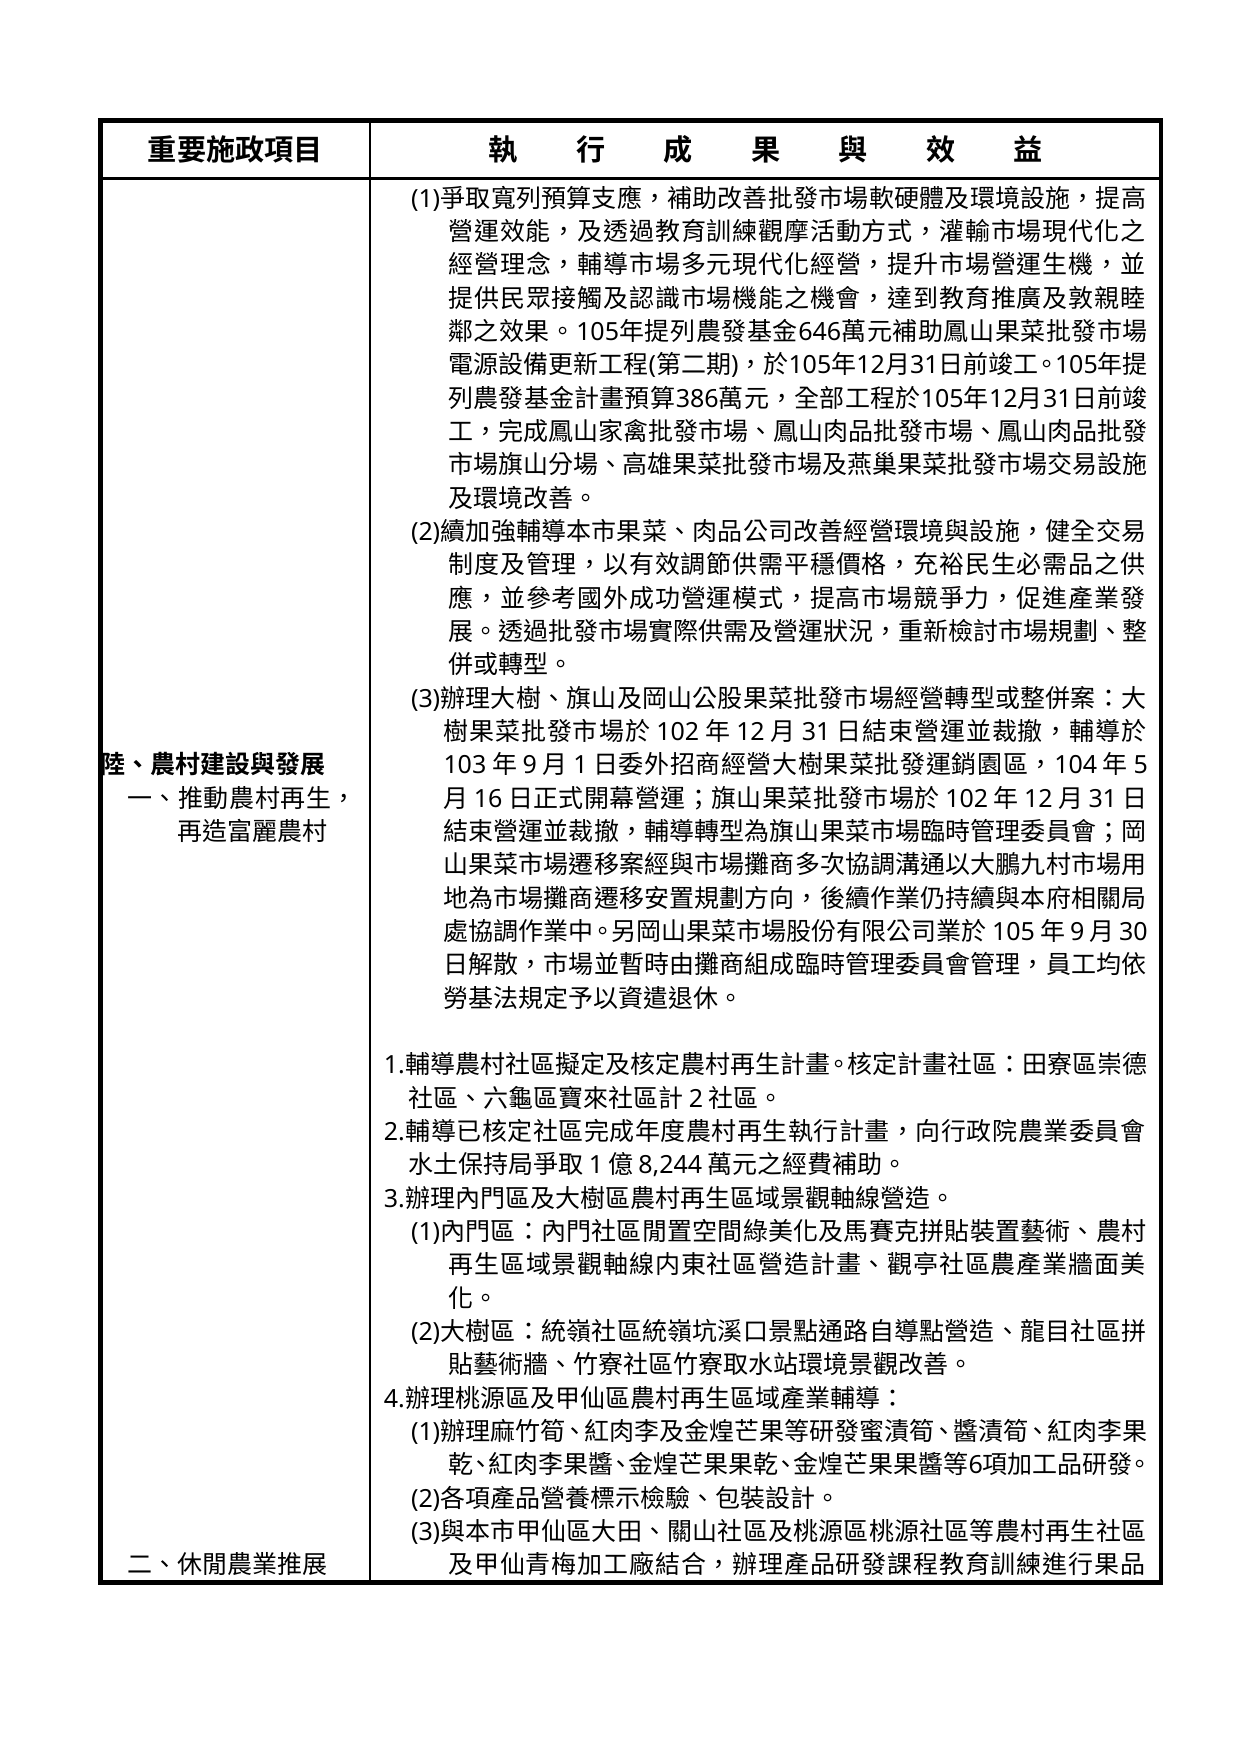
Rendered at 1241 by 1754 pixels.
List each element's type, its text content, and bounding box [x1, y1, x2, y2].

table_header 執 行 成 果 與 效 益 [371, 123, 1159, 177]
table_cell 1.輔導轄內農民團體（農會、合作社場）辦理蔬菜、水果共同運銷，供應國內果菜批發市場，提升市場佔有率，推動水果共選共計增加運銷效率，使其達運銷經濟規模降低運銷成本。本市各農民團體105年1-12月水果共同運銷供應量22,905.8公噸，蔬菜共同運銷供應量10,566.7公噸。 2.協助農民團體辦理蔬果共同運銷，除辦理產銷講習及觀摩外，另補助農民團體購置選別、分級設備、輸送設備、包裝設備、預冷設備及加工設備等，以及補助興建GLOBAL GAP集貨包裝廠等，以提高本市農產品共同運銷品質，提高市場拍賣價格，增加農民收益。農業局積極爭取中央補助轄內農民團體運銷之集貨場防蟲圍網、組合式冷藏庫(香蕉催熟設施)、封箱機、加工設備、預冷設備、包裝設備選果機等相關設備，以改善運銷機能強化運銷效率，共向農糧署爭取補助8,284千元。 3.輔導燕巢農會-燕之巢台灣蜜棗、燕之巢芭樂；六龜農會－南果美眉黑鑽石蓮霧；大樹農會-玉荷包禮盒；美濃農會-美濃白玉老蘿蔔；內門農會-羅漢門龍眼蜂蜜等5間農會優質農產品，獲選2017年台灣農漁會百大精品殊榮。 1.甲仙地區農會與六龜區農會辦理「竿採青梅廠農合作」計畫，105年青梅產期間六龜區農會以保證價格每公斤25至27元收購青梅共 39.5公噸，甲仙地區農會配和廠方分級模式以每公斤23元收購86公噸供貨給加工廠，農會辦理廠農合作能有效維持青梅價格，穩定青梅產銷，降低販運商剝削，維護農民收益。 2.為了穩定破布子產銷、提升本市破布子競爭力，透過內門區農會輔導農民改變舊有供貨形式，由產地農民將破布子進行清洗、剝除後之粒裝方式交貨，獎勵參與農民每台斤2元。預計獎勵收購粒裝破布子約200,000台斤(約120,000公斤)，執行期間為公告日起至104年7月20日止，本計畫共獎勵15,488台斤(約9,293公斤)。 3.為獎勵火鶴花外銷，訂定「拓展高雄市火鶴花國外市場輸銷要點」，於105年4月起至11月期間，高雄市自營耕作生產火鶴切花外銷至日本以外之海外市場者，補助火鶴花每支新台幣2元 (1元補助農民包裝集運費，1元協助貿易商國外促銷費用) 。105年度補助支數共189,264支。 輔導內門區農會辦理綜合禮盒與龍眼乾包裝禮盒，外包裝整體規劃設計，改善產品包裝設計，提高加工品價值，作為地方特色伴手禮，建立農會品牌形象，以開拓行銷通路。105年協助本轄內門區、阿蓮區、甲仙地區農會、一鳴生技農園，取得清真食品認證，共計22項產品，並於105年12月7日假高雄市政府鳳山行政中心盛大舉辦「清真食品認證說明會」及「高雄地區清真農漁產品業者教育訓練」，說明清真食品認證的相關資訊，加強業者對產製清真食品相關規定之認知，達到推廣清真食品認證，提升清真食品品質，以提升高雄農產品的競爭力。 辦理「105年高雄市國產龍眼蜂蜜評鑑」，經召開籌備會議、受理報名、採樣封簽、送檢初評、複評等作業，依蜂蜜國家標準(CNS)及評鑑小組嚴格檢驗，計有岡山、阿蓮、田寮、橋頭、大樹、內門、杉林7區養蜂產銷班班員共37人獲獎，特等獎9名，頭等獎28名，成績斐然！105年度獲獎評鑑蜜共20,124瓶(特等獎4,680瓶，頭等獎15,444瓶)，經由通過HACCP及ISO22000國際雙認證之阿蓮區農會食品工廠，進行監督分裝後上市，以高雄市評鑑蜜品牌搭配大崗山龍眼蜂蜜文化節活動行銷。 1.協助那瑪夏區公所辦理「2016那瑪夏水蜜桃千人路跑活動計畫」，於5月21日假那瑪夏國中舉行並提供最甜、最爽口的在地優質水蜜桃供大家品嘗，以建立「南台灣水蜜桃之王」的品牌意象。 2.輔導田寮區農會辦理「2016高雄市大崗山龍眼蜂蜜文化節」活動，由高雄市政府陳菊市長偕同田寮區農會鄭瑞德總幹事揭開序幕，邀請高雄市及全台民眾於105年13、14、20、21日一同感受高雄黃金山蜜的蜂富熱情！今年首度結合高雄農業精靈高通通，製作卡哇伊的高通通蜜蜂獎座，由陳菊市長在開幕式中頒獎給獲獎蜂農。受頒「高通通蜂蜜評鑑得獎獎座」的蜂農們，都迫不及待地將高通通獎盃放在展售攤位上最好的位置上展示，讓高通通襯托出評鑑蜜的濃、純、香。 3.聯合本府原住民事務委員會辦理「高雄原味輕旅行-真愛玉見你‧千人喜愛玉」，於10月15日假台北市花博公園圓山廣場-花海廣場舉辦，現場除了擴大舉辦「千人洗愛玉活動」，並有農特產品展售，吸引人潮駐足品嚐採買原民區的各式農特產品及手工藝品。 4.都會區農特產品行銷工作 設置高雄物產館蓮潭旗艦店、高雄物產館高雄郵局店及高雄物產館台中店，並以高雄物產館蓮潭旗艦店為營運中心、高雄物產館高雄郵局店為配送中心，高雄物產館台中店為外縣市指標通路據點，未來評估台北市、新北市拓展銷售據點之可能性。讓本市農漁產品朝向精緻化、專業化、品牌化行銷模式經營，並運用蓮池潭觀光景點之優勢，打造大高雄優良農產之行銷據點。105年全年度於高雄物產館辦理一系列媒體宣傳行銷活動，加強消費者對物產館印象與對農產品的認同，105年度高雄物產館蓮潭旗艦店、高雄物產館高雄郵局店及高雄物產館台中店累計總體營業額已逾1億元。 105年度高雄物產館各館營業額如下： 5.高雄物產館網路商城及蓮池潭高雄物產館虛實整合服務平台 (1)蓮潭館、郵局、高鐵高雄物產館虛實整合服務平台建置，包含農產品展售服務、智慧型餐飲管理服務、廚藝及DIY教室管理服務、員工資料管理、會員資料管理及會員卡製作。 (2)網路高雄物產館臉書粉絲團維護及管理。 6.推廣高雄在地食材，結合學校及消費者辦理食育計畫 (1)農業局推動在地食材計畫已邁入第5年，105年辦理5場小小廚師料理營，特別邀請本市綠色友善餐廳主廚來教導學童簡單料理（從開胃菜、沙拉、甜點、主食到湯品），讓學童親自從洗切、採買、烹煮到擺盤等一系列學習，更能認識高雄在地食材特性，進而改變飲食習慣。 (2)農業局自100年開始招募本市餐廳業者加入綠色友善餐廳行列，105年度共有46間餐廳通過綠色友善餐廳評鑑。為能行銷綠色友善餐廳品牌，讓更多業者及民眾認識綠色友善餐廳，105年為擴大宣傳效益於高雄巨蛋國際旅展期間，共發行總價30萬元之綠色友善餐廳商品優惠抵用券，面額為新台幣100元/張，1,000元/本，共計300本。在今年度完成高雄綠色友善餐廳電子地圖，網站內容主要為介紹本市綠色友善餐廳，包含所在位置、店家資訊等。 7.推動健康有機農業 有機農糧產品及加工品檢查及檢驗： 為保障有機農糧（加工）產品消費者權益，維護有機農糧（加工） 產品之可信賴度，經年辦理轄內有機農糧（加工）產品市售或田間檢查，105年共抽檢531件有機農糧（加工）產品，涵括農藥殘留檢驗、食品添加物檢驗及產品標示檢查。 8.農產品進軍國際，拓展外銷通路 （1）農產品海外行銷： 105年度果品外銷統計：105年外銷數量統計合計為3,792公噸，以番石榴(1,382公噸)為最大宗，其餘為香蕉 (626公噸)、荔枝(75公噸)、鳳梨(1083公噸)、棗果(85公噸)、蓮霧(351公噸)、木瓜(117公噸)、紅龍果(46公噸)及其它(24公噸)，主要外銷至日本、大陸、香港、新加坡、加拿大、中東等地區。 105年度花卉外銷統計：1-12月外銷花卉量共計2,500,000枝火鶴花，主要外銷國為日本、大陸及香港。 於2月赴中東杜拜、阿曼及巴林舉行高雄農產品拓銷，二度遠征中東市場，邀集中東當地買主與媒體朋友，一起到活動會場品嚐來自台灣高雄的頂級水果。於巴林首都麥納瑪之高檔阿拉伯超市Al Jazira及家樂福、阿曼首都馬斯開特的家樂福及杜拜批發市場舉行試吃行銷，不僅讓每位來採買的消費者及買家吃到來自高雄的蜜棗、芭樂以及紅龍果，高雄水果的美味多汁讓品嚐的中東民眾讚不絕口，個個豎起大拇指說讚。高雄番石榴採船運將以貨櫃方式進入杜拜果菜批發市場，巴林市場則以空運方式穩定供貨。本次拓銷活動將高雄首選農產品打入頂級物流市場，深受當地喜愛，成功建立起雙邊貿易平台。 7月29日至8月7日赴加拿大辦理農產品拓銷活動，持續於去年合作超市Fresh Street Market、IGA 辦理農產品試吃，另本年度開拓之合作超市-Foody World鋪貨及辦理農產品試吃品嚐。又本市「高雄首選」精品首次於多倫多超市鋪貨(Foody Mart及Perfect Supermarket)，拓銷品項有番石榴、金煌芒果及紅龍果，其中金煌芒果和紅龍果以空運至加拿大。 105年適逢高雄市與韓國釜山市締結姊妹市50週年，由陳 菊市長率領市府各單位，包括秘書處、教育局、觀光局、海洋局、經發局及農業局等人員，籌組高雄市政府代表團，於本(2016)年10月30日至11月2日赴釜山舉辦「高雄與釜山半世紀姊妹市紀念活動」，與釜山各界交流城市發展的經驗與願景。此外，並於11月1日舉辦「高雄釜山50+─農漁觀光物產暨會展推廣會」，聯合高雄市政府海洋局、觀光局、經發局及農業局等單位，與釜山產業界人士交流，行銷推廣高雄的人文、物產、觀光及會展等產業。 （2）國際食品展業務 2016年東京國際食品展：於3月8-11日前往日本東京幕張參加東京國際食品展，共承租8個攤位，率領保證責任高雄市家緣農產品生產合作社(桑葚製品)、一鳴生技農園(神秘果製品)、福記冷凍食品(股)公司(鐵蛋、滷味)、高雄市那瑪夏區茶產銷班第一班青山茶業（八功夫紅茶、熟香金萱茶）、高雄市農會（舊北蕉香蕉、台農17號金鑽鳳梨）、允偉興業股份有限公司（冷凍鯛魚片、冷凍鱸魚片）等6家廠商，現場訂單約新台幣3,000萬元，後續訂單約8,000萬元。 2016年新加坡國際食品展: 於4月12日至4月15日參加展覽，農業局邀請型農、農民團體及友善企業－一鳴生技農園(神秘果系列商品)、福記冷凍食品股份有限公司(蛋加工品)、保證責任高雄市大樹區蜂產品運銷合作社(蜂蜜產品)共同組團”高雄物產館”，4日現場洽談金額約 1,600萬元，後續效益達4,000萬元。 2016年上海國際食品展：2016年上海國際食品展：自2011年起共4年參加「上海秋季國際食品展」逐年累積中國大陸各地貿易商、經銷商等對本市「高雄首選」精品品牌形象的認同。惟囿於前開食品展辦理時間為每年11月上旬，觀展之專業買主僅限於農曆年節或當年度的採購，鑑於中國大陸華北地區因氣候及風土條件條件異於高雄市，高雄市生產之熱帶水果及其加工品需求量大，前景具優勢，爰此，為有效擴大參展效益，2015年首次報名參加「第16屆中國國際食品飲料展（SIAL China 2015）」，期以開拓中國大陸潛在市場。 高雄市政府農業局率領轄內7家農民團體企業代表，前往上海新國際博覽中心，參加105年5月5日至5月7日為期3天的亞洲最大創新食品展－第17屆中國國際食品飲料展，共承租8個攤位。本屆參展成果豐碩，廣獲國際買家及大陸上海地區的熱烈洽詢，預估現場接單超過4000萬元，後續商機效益上看6、7000萬元，預估較去年成長1倍，再一次成功的將高雄首選的優質農特產品行銷國際。 2016台北國際食品展覽會：為開拓農特產品行銷通路，向 外貿協會承租20個攤位，於6月22-26日假南港展覽館舉辦，農業局率本市農民團體及在地友善企業等計18家參展，共同行銷推廣本市農特產，參展產品除本市代表性水果有鳳梨、珍珠芭樂、木瓜、火龍果等，還有其他相關農特產加工品，如美濃147米、甲仙梅製品、永安花生、大崗山龍眼蜂蜜、大寮紅豆系列產品、內門龍鳳酥、田寮鹹豬肉、鳳梨酥各類果汁、各類果醋及各類果乾等，產品內容相當豐富。參展產品頗受廠商與買家歡迎，創造接單效益約1,805萬元 2016年高雄國際食品展：於10月27-30日假高雄展覽館舉行，農業局承租20攤位，邀集本市187家農民團體及友善企業，共同行銷本市農特產及加工品，參展產品除本市代表性水果鳳梨、火龍果等農產品外，另有相關農特產加工品，如美濃147米、甲仙梅製品、大崗山龍眼蜂蜜、大寮紅豆系列產品、內門龍鳳酥、田寮鹹豬肉、大樹金鑽鳳梨冰棒、阿蓮蜜棗乾、各類果乾、各類芽菜、玉荷包香腸、那瑪夏區青山茶葉及咖啡飲品等，以及今年新參展之加州果菜運銷合作社之有機及履歷蔬果，參展項目豐富多元，吸引眾多國內外買家，創造接單效益約1,507萬元。 1.調整耕作制度活化農地計畫 為配合農糧署活化休耕農地利用，除加強輔導農民契作具進口替代之穀類及雜糧等作物，並規劃適合本市具競爭力的短期農作物地區性特產計48項。本市105年休耕地活化種植地區性特產及轉契作面積達2,820公頃。 2.活化農地景觀作物專區計畫 配合農曆春節於美濃區、杉林區、六龜區規劃冬裡作花海55公頃，另規劃橋頭區2期作景觀作物專區14公頃，有效帶動觀光人潮、增加地方休閒產業及農產品行銷收益。 3.有機農糧產品田間抽檢業務 105年度共完成田間抽檢34件，有效落實有機農業生產源頭管理。 4.農作物污染監測管制及損害查處業務 105年度共辦理農作物抽檢計31件，維護農產品生產安全與消費者食安權益。 5.辦理鳳梨加工契作獎勵計畫 協助農民開拓新型態契作行銷方式，積極與本市在地知名食品商洽談契作事宜，105年底契作達263公噸，有效穩定農民收益。 6.推動優良農地整合加值利用計畫 為維護優良農地資源，發展優勢產業，輔導美濃區農會成立雜糧及蔬菜農產業專區1,400公頃、輔導燕巢農會成立棗及番石榴農產業專區103公頃，藉由建立農業經營專區成為核心產業的安全生產基地，擴大經營規模及調整人力結構，跨領域整合創造產業與品牌行銷的加值效益。 7.輔導美濃區農會辦理2016美濃好豆季產銷調節計畫 辦理好豆產業文化產銷調節計畫，讓民眾及企業採毛豆體驗活動，透過股東會認股方式，吸引近萬名遊客參加，不僅將好豆打造為美濃裡作特產，也活絡旗美地區的觀光產業。 8.配合杉林區瓜瓜節辦理收瓜杉林饗樂趣農事體驗計畫 輔導杉林區農會辦理一日農夫農事體驗計畫，共辦理3場次，以瓜瓜節為活動主軸，結合永齡有機農場、真福山等知名地景，帶動在地農村休閒觀光產業，提升農業整體產值。 9.舉辦105年「金鑽鳳梨、玉荷包荔枝品質及果園評鑑」競賽 為建立農民友善栽培管理的觀念，由各區農會推薦參賽，金鑽鳳梨40組及玉荷包荔枝40組共計80組報名參加，藉競賽方式將高雄市優質金鑽鳳梨、玉荷包荔枝推廣給消費者，以創造市場品牌口碑，穩定農民收益，並讓消費者能更加「健康、安全、安心」，達到消費者、生產者及環境永續三贏的目標。 10.輔導大寮區農會參加105年全國名米產地冠軍賽 105年全國名米產地冠軍賽結合品種與產地的概念，在經過激烈的鄉鎮級初賽、全國決賽，最後大寮區農會由全國14縣市、56個鄉鎮、63個隊伍中脫穎而出，以香米組「高雄147號」及非香米組「高雄145號」榮獲冠軍，再度為高雄生產的優質米掛上金招牌。 11.輔導辦理美濃橙蜜香番茄行銷推廣計畫 (1)透過評鑑競賽建立橙蜜香番茄品質分類及標準，鼓勵農友用心種植，增進消費者信心，擴大橙蜜香番茄知名度，塑造在地番茄品牌。 (2)橙蜜香多元行銷計畫結合美濃農村冬季裡作農產多樣性，搭配景觀作物花海，以帶動地方農產業觀光人潮。 12.輔導成立中崎有機農業專區及永齡杉林有機農業園區 為加速本市有機農業發展，輔導成立有機農業專區，於橋頭設置「中崎有機農業專區」面積31.65公頃、美濃及杉林設置「有機示範專區」面積25.84公頃，並輔導成立「永齡杉林有機農業園區」面積54.63公頃，合計112.12公頃，藉由有機作物栽培，生產高品質、安全之蔬果，建立安全農業城市。 13.農業天然災害查報及救助業務 (1)105年1月霪雨農業天然災害現金救助，全市共計核定救助1,313戶，救助面積749公頃，救助金額17,965,801元。 (2)105年1月寒流農業天然災害現金救助，全市共計核定救助2,278戶，救助面積1,375公頃，救助金額66,436,308元。 (3)105年1月及3月雨害(遲發性)農業天然災害現金救助，全市共計核定救助5,629戶，救助面積2,367公頃，救助金額207,800,916元。 (4)105年3月至4月雨害(遲發性)農業天然災害現金救助，全市共計核定救助50戶，救助面積12公頃，救助金額878,482元。 (5)105年尼伯特颱風農業天然災害現金救助，全市共計核定救助3,812戶，救助面積2,264公頃，救助金額124,029,601元。 (6)105年梅姬颱風及9月風災雨害農業天然災害現金救助，全市共計核定救助11,343戶，救助面積6,116公頃，救助金額348,524,765元。 14.農情調查計畫 (1)105年農情業務，全年1、5、9月共三期作共調查4,360項次農作物之種植面積；並於1、4、7、9、12月調查各項農作物產量。 (2)105年每月辦理農作物生產預測，完成香蕉等359項次農作物產量預測。 (3)105年獲得農委會評鑑「104年直轄市及各縣市農情報告工作成績第三名」。 1.105年度辦理農業用地作農業設施容許使用之審查及核定計229件。 2.105年度辦理農地變更使用之審查及核定，共計辦理77件。 3.105年度申請農地興建農舍資格審查，共計辦理20件。 4.105年度辦理農業用地免徵遺產稅或贈與稅需5年列管維持農用查核共計100件。 5.105年度辦理農地非農業使用查處：340件。 6.105年度辦理農業用地作農業使用證明之審查及核定，共計辦理2,559筆。 7.106年獲得農委會評鑑「105年度農地利用及管理業務評鑑」甲組特優。 1.農作物病蟲害防疫與監測工作: (1)辦理全市水稻病蟲害及水稻稻種消毒防治工作。包括稻熱病、白葉枯病、飛蝨類、福壽螺…等病蟲害防治，105年度合計執行1,200公頃。 (2)辦理全市重要果樹及蔬菜類作物有害生物整合性防疫與監測工作。包括印度棗、蓮霧、荔枝、芒果、番石榴、香蕉、葉菜類、瓜果類等病蟲害防治工作，105年度執行計1,433公頃，並辦理果實蠅共同防治工作，於重點果樹栽培區實施，全年共發放8,300瓶誘殺劑提供防治藥劑供農民使用，並於公共地懸掛藥劑辦理區域性防治，辦理面積計5,645公頃。 (3)平腹小蜂防治荔枝椿象：荔枝椿象為外來新興害蟲，由於荔枝椿象危害荔枝及龍眼產量及品質甚鉅，嚴重時可能造成絕收。因此105年度委託國立屏東科技大學飼養荔枝椿象之天敵－平腹小蜂，並釋放32,000隻平腹小蜂在本市橋頭區及阿蓮區，同時進行荔枝椿象的分布與族群密度監測及調查，評估平腹小蜂的防治成效。 2.推動105年高雄市菜豆(四季豆)技術服務團暨植物醫生培訓計畫:本案由國立嘉義大學承攬，由嘉義大學植物醫學系郭章信副教授主持，結合行政院農業委員會農業試驗所、國立屏東科技大學等農業專家，團隊成員包含植物病蟲害、土壤肥料及評估產銷效益等專家共同組成。技術服務團給予農民專業技術指導，以加強田間栽培管理技術，減少農藥使用量，除降低生產成本外，同時提供消費者安全健康之農產品。 3.辦理野鼠防除工作，105年使用13,070公斤老鼠藥，防除面積27,121公頃。 1.吉園圃安全蔬果標章輔導與推動:輔導本市179個產銷班，面積2,053公頃，申請取得吉園圃安全蔬果標章。 2.產銷履歷驗證標章輔導與推動:執行面積1,327公頃，農戶數782戶。主要農作物為玉荷包、紅豆、木瓜、鳳梨…等。 1.辦理農藥管理與品質管制工作:因應農藥管理法第26條規定修正，完成農藥販賣業執照展延，目前本市農藥販賣業者共184家，舉辦農藥販賣業者複訓講習2場次，抽驗市售農藥76件，並查驗其成分及品質，針對偽劣農藥進行取締查核工作，以維護消費者權益及健康。 2.安全蔬果田間農藥抽檢及管制工作:全年辦理一般蔬菜、水果農藥殘留抽測及管制工作抽樣1,655件，並協助辦理農民安全用藥教育達57場次3,977人，不合格者辦理追蹤教育及產品管制。 本府農業局與海洋局共同合作，以「從產地到餐桌的安全美味」為主題，參加「104年獎勵地方政府強化食品安全管理方案試辦計畫」-拔尖典範-源頭及產製流通業務組，自104年8月至105年4月期間歷經書面及實地評比，經評定為特優獎，並且獲得650萬元獎勵金。 1.生物多樣性永續利用及推廣工作: （1）「茂林區紫蝶谷生物多樣性保育計畫」：僱用當地居民進行紫斑蝶棲地環境清潔整理及巡護，辦理「2016-2017雙年賞蝶活動」計80,000人次參加，宣導23場次/10,000人次參與，生態導覽解說員培訓課程30人，棲息地紫蝶數量約150,000隻。 （2）「黑面琵鷺與鳳山丘陵過境猛禽調查及斑馬鳩等外來鳥調查暨移除計畫」： ①黑面琵鷺調查：茄萣濕地及永安濕地黑面琵鷺數量調查結果，以1-3月數量最多，約538隻。 ②鳳山丘陵猛禽調查：記錄10種猛禽，總數量為8,562隻次，以灰面鵟鷹最多，赤腹鷹次之。 ③斑馬鳩移除：計移除斑馬鳩15隻，衛武營園區裡的族群量有下降的跡象。 草鴞校園宣導活動：完成14場校園推廣，參與師生人數合計1,295人。 （3）「外來種兩棲類移除及調查計畫」：大樹區舊鐵橋人工濕地等地兩棲類調查，計記錄5科8種，以亞洲錦蛙最多，並無發現斑腿樹蛙。移除亞洲錦蛙39隻。辦理研習活動3場共計78人次參加。 （4）「高雄都會區外來綠鬣蜥(Iguana iguana)族群現況調查與經營管理策略計畫」：進行鳥松區、仁武、大寮、鳳山等地移除，計181隻，與本府自行捕獲綠鬣蜥63隻，共計244隻。 （5）生物多樣性保育教育宣導及研習：計宣導3場，研習4場，計5,240人次。 2.小花蔓澤蘭防治計畫： （1）「外來種入侵植物防治-大社觀音山小花蔓澤蘭防治計畫」：移除觀音山小花蔓澤蘭面積4公頃，辦理教育研習1場，參與人數約60人。 （2）「外來種入侵植物防治-林園區小花蔓澤蘭移除計畫」：移除林園區清水巖、駱駝山小花蔓澤蘭面積8公頃，700公斤；舉辦汕尾、坪頂、荖濃、金潭等國小宣導活動，師生共50班，計1,500人；另辦理講座1場:林園圖書館生態營，演講小花蔓澤蘭認識與防治。 （3）「外來種入侵植物防治-小崗山小花蔓澤蘭移除計畫」：移除小崗山小花蔓澤蘭面積4公頃。 （4）「外來種入侵植物防治-旗山區中寮社區小花蔓澤蘭防治計畫」：辦理行前講習1場，移除旗山區小花蔓澤蘭面積4公頃。 （5）「外來種入侵植物防治-大樹區統嶺社區小花蔓澤蘭防治計畫」：移除大樹區小花蔓澤蘭面積3.3公頃、辦理室內演講1 場及小花蔓澤蘭移除工作勤前講習1 場。 （6）「外來種入侵植物防治-烏山頂泥火山小花蔓澤蘭移除計畫」：移除烏山頂泥火山內小花蔓澤蘭面積4.89公頃、辦理移除工作勤前講習1場及防治宣導講座1場，共計45人參加。 （7）「外來種入侵植物防治-大樹區龍目社區小花蔓澤蘭防治計畫」：移除龍目社區生態步道小花蔓澤蘭面積3公頃及辦理移除工作勤前講習1場。 2.高雄市國家重要濕地保育計畫 (1) 執行「楠梓仙溪野生動物保護區及其周邊濕地重要資源昆蟲普查及其棲地保育規畫」。 (2)為保護楠梓仙溪野生動物保護區河川生態資源，為杜絕楠梓仙溪非法電毒魚，委託那瑪夏區公所遴選優秀的巡溪人員負責該村段溪流的保育工加強巡邏及取締楠梓仙溪的非法垂釣行為，105年僱工巡護150人次。 (3)辦理「高雄市那瑪夏區楠梓仙溪野生動物保護區保育計畫」草案公聽會並提報行政院農業委員會林務局。 (4)召開「楠梓仙溪(國家級)重要濕地保育利用計畫」草案機關協調會。 3.自然保留區之經營、維護、管理： (1)辦理烏山頂泥火山保留區地景自然保留區保育工作管理計畫，僱工2名執行下列事項，於保留區入口處受理未事先申請入園民眾之申請，105年度進入保留區人數約56,709人；現場發放解說摺頁，加強保育宣導；即時勸導入園民眾之違規行為；每週進行乙次保留區域之清潔工作。 (2)105年與燕巢區援剿人文協會合作執行「烏山頂泥火山地景自然保留區假日駐點解說服務及解說員訓練計畫」，辦理期間每週六、日及國定假日進行導覽解說，於現場免費為進入烏山頂泥火山參訪民眾教育解說及巡護工作。105年辦理解說員進階培訓計21小時。 (3)與國立高雄師範大學合作辦理「烏山頂泥火山地景自然保留區地形變遷調查計畫」。 (4)委託國立中山大學辦理「烏山頂泥火山地景自然保留區生物資源調查計畫」。 1.依「高雄市珍貴樹木保護自治條例」列管之樹木計605株(含原高雄市529株、高雄縣76株)，並執行老樹生長環境改善、修剪、病蟲害防治計50株。 2.褐根病防治處理：辦理本市鳳山國小、佛公國小、獅湖國小、後勁國中、鳳西國中、旗津國小、二苓國小、吉東國小、三民國中褐根病防治1,345.21平方公尺。 3.辦理1場褐根病技術研習及教育宣導，計50人參加。 4.老樹志工培訓活動2場次，參訓人數約96人次。老樹巡禮活動2場，計160人次。 5.完成解說立牌4面、解說標示牌4面，計8面。 1.聯合執行小組執行查核取締，移送法辦7件，共11人；保育類野生動物登記飼養查核9家217隻；保育類野生動物產製品本市登記有案象牙1,677支、虎製品81件、犀牛角180,034公克，產製品查核異動27家64支；處理野生動物緊急救傷20種39隻；有效處理臺灣獼猴危害農作物10件，驅趕脫序獼猴案件約180件。 2.捕捉騷擾民宅之行為脫序獼猴9隻，且不定期巡查取締柴山周邊社區餵食獼猴之行為。 3.野生動物繁殖能力查證共計10場。 4.委託本府觀光局壽山動物園野生動物收容中心進行野生動物保育類野生動物急救站營運計劃：共完成棄養無主及法院查緝沒入之野生動物收容照顧共約35種96隻；野生動物急救傷共約34種108隻；完成野生動物野放共約15種31隻。 5.與屏東科技大學合作辦理「高雄都會區滋擾性蛇類的時空分佈特性與處理計畫：處理各消防隊捕獲滋擾性蛇類371隻，包含眼鏡蛇182隻、雨傘節72隻、赤尾青竹絲49隻、黑眉錦蛇31隻、龜殼花27隻及鎖鍊蛇6隻。 6.與台灣黑熊保育協會合作辦理「熊愛台灣-高雄黑熊保育志工培訓與校園巡迴講座」： (1)黑熊保育志工及保育大使培訓課程：課程計24小時，約44人參與。 (2)校園巡迴講座：於26個單位辦理保育講座40場，參加人次5,627人。 推動之造林面積：全民造林計畫249.32公頃；獎勵輔導造林計畫面積62.39公頃；平地造林計畫面積24.09公頃。 1.本苗圃以培撫育造林苗木為主，推廣本市造林業務，1月至12月總計提供機關團體、個人苗木數量約64,992株。 2.105年辦理「2016高雄市植樹生態宣導活動」：3/12結合37個區公所辦理小樹苗贈送活動，總計發放22,200株；同日與台灣中油股份有限公司合作辦理「中油70減碳新森活」活動，於高雄市林園區港埔海岸濕地公園種植700株樹苗；3-6月在本市20所小學辦理校園植樹教育巡迴宣導，並發放小樹苗2,000株。 為落實「畜牧法」有關畜牧場（含飼養場）登記管理之規定事項，強化畜牧場登記管理制度，105年度辦理項目如下： 1.申請行政院農業委員會補助經費計250,000元整。 2.輔導牧場完成登記之畜牧場場數為1,135場。 3.辦理畜禽飼養登記，已完成登記之飼養場場數為131場。 4.不定期稽查畜牧場是否有違法飼養之情事、畜牧場變更、畜牧場停業、歇業、復業、獸醫人員聘置情形、斃死畜禽處理方式，以維護畜禽產銷均衡及合法業者權益，截至105年12月31日止共稽查達1,229場次，完成變更登記20場。 1.辦理畜牧農情調查，掌握本市畜禽分布、經營概況、生產結構等變化情形，藉供釐訂生產計畫，調節產銷，促進禽產業發展等有關農業政策及學術研究之參考；分別於1、4、7、10月上旬辦理畜禽飼養戶數及在養頭數調查，另於5月底及11月底辦理養豬頭數調查。 2.依據最新一次調查結果，本市計飼養豬隻29萬2千隻、乳牛6,153頭、肉牛1,162頭、羊17,915頭、鹿1,260頭、雞隻566萬隻、鴨隻26萬1千隻、鵝隻3萬5千隻。 1.為維護飼料安全，1月至12月抽驗反芻獸飼料檢驗肉骨粉含量12件、抽驗商用飼料檢驗黃麴毒素30件、抽驗原料玉米檢驗黃麴毒素4件、商用飼料檢驗一般藥物卡巴得等40件、磺胺劑28件、農藥5件、重金屬43件、受體素30件、抽驗魚粉等高蛋白質動物性飼料檢驗三聚氰胺6件、抽驗飼料用油6件。 2.105年1至12月辦理市售CAS、有機及產銷履歷畜禽產品標章檢查66場次，檢查件數660件。 3.105年10至12月辦理學校午餐畜產食材查核與抽驗工作，至本市37間學校進行營養午餐畜產食材抽樣，送驗件數74件。 4.辦理本市通過產銷履歷驗證之家畜經營業者行政檢查業務，計養豬場3場、鮮乳工廠1場及豬肉屠宰分切場1場完成檢查工作。 1.為維護國人肉品屠宰衛生，遏止違法屠宰行為，須賡續查核屠宰場良好屠宰衛生作業及執行違法屠宰行為查緝，105年度獲行政院農業委員會動植物防疫檢疫局補助經費計260,000元整。 2.本市違法屠宰行為查緝小組稽查本市列管地點156場次，並與行政院農業委員會防檢局聯合查獲家禽違法屠宰案件4件，裁處罰鍰16萬元。另受理民眾檢舉並不定期前往各可疑處所巡查是否有違法屠宰行為並進行查處。 3.輔導協助本市家畜禽屠宰場辦理屠宰場變更登記，改善屠宰場衛生設備升級，提升肉品品質。 4.進行家畜禽合法屠宰及肉品屠宰衛生合格標誌宣導。 5.農委會動植物防疫檢疫局105年度函示本府辦理違法屠宰查緝業務人員倍極辛勞，建請有功人員從優獎勵。 1.配合本市養雞協會及家禽品生產合作社會(社)員大會進行相關業務宣導，並請家禽畜牧場落實年度生產目標，依消費需求趨勢調節生產，俾穩定後續禽品之產銷。 2.持續輔導本市家禽品生產合作社協助轄下1場土雞場，3場蛋雞場及輔導本市養雞協會協助轄下1場土雞場申請履歷驗證續評，有效提升本市家禽產業品質及形象。 3.輔導本市養雞協會及家禽品生產合作社辦理講習會共2場次以讓農民多加了解產銷履歷、雞蛋溯源標示制度、雞蛋使用一次性包材的重要性。 4.輔導本市石安牧場於105年10月通過清真食品認證，為本市第一家鮮蛋產品取得認證的畜牧場，開拓多元化市場響應南向政策，提升在地農產品的競爭力。 1.補助本市毛豬產銷班計16班，辦理105年度養豬產業結構調整宣導及召開班會運作業務。 2.輔導農會辦理毛豬共同運銷業務績優，田寮區農會榮獲104年度毛豬共同運銷業務第1名、高雄市農會第3名 3.輔導農會辦理豬隻死亡及運輸死亡保險業務，榮獲104年度直轄市及縣市政府理賠業務甲組第1名；保險業務競賽田寮區農會、阿蓮區農會、路竹區農會及高雄市農會均有獲獎。 4.輔導協助本市3家產銷履歷養豬場續評及通過驗證，有效提升本市養豬產業品質及形象。 5.輔導本市養豬協會及田寮區農會辦理講習會共5場次，針對沼液沼渣再利用、沼氣發電、國產生鮮豬肉溯源、養豬產業面臨的挑戰與因應措施、環保問題的因應與結合綠能等主題宣導說明，期提升畜牧場經營管理效率。 6.輔導本市具產銷履歷及吹冷氣直營豬肉舖的仁允牧場農二代林岳昌先生榮獲第30屆全國模範農民殊榮，是本市唯一獲獎者。 1.105年度輔導酪農戶調製青貯料以降低生產成本，補助酪農產銷班調製青貯料所需香腸式青貯袋3條及大型青貯袋120個。 2.執行市售鮮乳產品的鮮乳標章查核，維護消費者權益，105年度1月至12月共查驗292場次。並配合農委會於105年4月及5月訪查轄內3家乳品工廠稽核鮮乳標章使用管理情形。 3.輔導本市酪農戶乳牛乳量穩定提升，並獲選105年度天噸乳牛的殊榮，獲獎乳牛37頭，酪農戶8戶。 4.輔導橋頭區農會辦理酪農講習會1場次，針對廢水施灌農作及沼液沼渣再利用等主題加以說明並進行相關業務宣導。 5.配合各相關活動辦理國產鮮乳宣導品嚐7場次，藉以宣導民眾認識國產鮮乳標章並於選購時認明才較有保障。 6.配合農委會執行本市肉牛場耳標發放、牛籍清查及異動調查等管理工作。 1.105年度補助本市乳羊產銷班共同調製青貯料所需塑膠青貯圓筒30個，在夏季共同青貯，以供冬季使用。 2.羊隻產銷班共同運銷持續辦理中，另輔導本市乳羊產銷班參加展售活動推廣在地優質乳品。 3.輔導本市田寮區農會辦理本市養羊產銷班專業教育研習3場次，以加強產銷班業務運作，推動羊隻生產追溯制度建立，增進畜牧場經營管理專業知能。 4.於3-5月間產茸季節協助本市養鹿協會發布新聞稿宣傳本市優良鹿場，獲平面媒體報導，成功提升本市養鹿產業知名度，促進鹿茸產品銷售；並協助其刊播宣傳短片，拓展鹿茸產品通路提升銷售量。 5.輔導本市養鹿協會辦理講習會1場次，讓鹿農了解鹿產品產地證明與生產管理及鹿茸加工產品多元應用相關資訊。另參加105年鹿產茸重量比賽，本市獲頒輔導單位鹿榮獎，獲獎水鹿16頭，養鹿戶9戶。 6.本市養鹿協會辦理105年度「台灣水鹿鹿茸比賽」，農業局特製發獎狀15紙，以肯定獲獎鹿農的努力及鼓勵養鹿戶提昇生產性能。 1.加強畜牧污染防治，並推動畜牧場源頭減廢，落實節能、節水及減碳，以建立畜牧場新形象及建立永續經營之生態環境。105年度獲農委會補助經費計6,574,000元整。 2.本市辦理「強化畜牧場污泥清理再利用」、「減少畜牧廢水排放量因應水污費徵收衝擊」、「加強畜牧場節能及沼氣利用」及「農村社區源頭減廢及資源利用」4項計畫補助9場畜牧場購置第二次固液分離機、13場畜牧場紅泥膠皮更新、5場抽污泥馬達、2場雨廢水分離系統、2場畜牧場沼氣利用設施、1場養豬場廢水循環再利用設施、4場畜牧場省電燈具更換、1場畜牧場風扇系統加裝變頻器、8場除臭噴霧設施、2場養豬場飲用水節水系統、11場畜牧場高壓清洗設備、2場養豬設置沼氣發電系統及10畜牧場購置除臭生物製劑。另本市與富立業環境工程顧問公司及中山大學環工系周明顯教授合作輔導本市畜牧場改善臭味及廢水處理設施與運作，共62場。 1.建立品牌推動安全及在地特色畜禽品： (1)媒合在地品牌產銷履歷喜哈蛋，於本市百貨公司超市上架銷售，提升品牌形象，並增加消費者選購在地安全蛋品的管道。 (2)輔導田寮區農會月之鄉系列豬肉產品及玉荷包香腸產品參加2016台北及高雄國際食品，藉由參與展場行銷提升品牌形象及曝光度。 (3)輔導高雄萬步雞以有機農場特色產品之一的方式宣傳行銷，於假日至本市有機市集搭配農場有機蔬果展售，藉以分享友善大地經營理念及推廣產品。 (4)持續媒合本市品牌畜禽品與綠色友善餐廳等業者合作，並至餐廳介紹在地品牌土雞、雞蛋及豬肉等安全食材加強推廣。 (5)協助本市品牌畜產食材與農村體驗活動社區風味餐料理結合入菜，至12月底共配合大樹、六龜、旗山區、田寮、內門等社區一日農夫活動辦理推廣品嘗7場次，搭配產品DM及特色食譜介紹宣傳，提升產品知名度拓展客源。 2.輔導高雄首選及各優質畜禽品推廣行銷： (1)因應食安訴求並藉畜產品具有搭配年節應景採購之消費特性，結合高雄物產館蓮潭旗艦店於春節前檔期辦理為期4週的高雄首選畜產品年節行銷推廣活動，規劃優質畜產任意購好康嚐鮮雙享送方案，藉以帶動買氣。 (2)辦理高雄首選產銷履歷禽肉蛋品廚藝競賽體驗推廣活動1場次，藉烹飪料理實作及民眾互動歡愉氛圍，透過現場介紹強化對高雄首選品牌產品(享樂雞、喜哈蛋等)印象，進而認同及支持本市在地安全禽品。 (3)辦理農樂趣味教室羊奶饅頭DIY活動1場次，藉由現場餵食小羊體驗及DIY操作互動，讓民眾認識優質在地鮮羊乳及其多元形象。 (4)辦理高雄好畜多-高雄市特色品牌畜產品產業推廣行銷活動2場次，融合產業主題、展示教育、體驗互動、宣導品嚐、產品展銷，於8月及12月中假阿蓮區及橋頭區舉辦，產業體驗互動區均獲民眾熱烈迴響。 (5)辦理高雄首選畜產品整合行銷活動1場次，假高雄物產館蓮潭旗艦店廣場舉辦，搭配聖誕節慶，結合畜產料理秀及廚藝教學與畜產品DIY，互動體驗現場歡樂反應佳，並宣傳春節預購及滿額送銷售方案，提升館內及年節畜產品買氣。 (6)於105年底以報紙廣告宣傳本市高雄首選畜禽產品，提升民眾對高雄在地優質安全畜禽產品的認識，並拓展本市畜禽產品之市場。 (7)設計製作本市特色畜禽品推廣食譜A4月曆文宣品，藉以宣導認識產銷履歷及本市品牌產品，提供生鮮畜禽品多樣化料理方式資訊，結合實用功能性提高行銷推廣成效。 (8)拍攝高雄好畜產宣傳影片，介紹本市產銷履歷養豬場飼養管理過程及本市在地品牌安全肉品，讓民眾認識了解藉以宣導推廣。 (9)設計製作冷藏(凍)畜禽產品用禮盒包裝保冷袋，藉畜產品具年節消費特性搭配推廣以提升在地品牌特色畜禽品形象及增加識別度。 (10)105年至12月底配合各相關活動辦理宣導推廣及輔導本市家禽品生產合作社、田寮區農會、養豬協會等辦理產銷履歷及品牌畜禽產品推廣展銷與DIY體驗活動共計35場次。 1.輔導轄下13處農產批發市場(果菜6處、肉品4處、家禽2處、花卉1處)依籌設計畫及產銷需求，辦理批發交易工作。 2.果菜市場業務輔導：輔導果菜批發市場果菜供銷並督促高雄、鳳山、岡山、大社、燕巢及路竹果菜市場持續加強辦理「果菜農藥殘留」檢驗工作（平均每月檢驗約2,580件），列入公司重要工作執行，並對不合格果菜之供應單位，予以追蹤，及擬訂定「高雄市果菜批發市場營運考核獎懲實施要點」，督促提升市場營運效率。 3.強化農產品行情報導服務功能：充實行情報導內容，強化農產品行情報導功能，於颱風期間及重要節慶日價格波動劇烈或不合理時期，即時發佈預警新聞資訊，並連結「國內農產品交易行情站」，以提供多元化及便捷的批發行情資訊查詢管道。 4.配合農糧署辦理「滾動式倉儲」措施：輔導梓官區農會配合農糧署辦理滾動式倉儲，105年度儲有高麗菜150公噸及結球白菜19公噸，將視市場供貨情形釋出，以穩定菜價。 5.辦理三民區果菜批發市場擴建案 (1)本案考量市場發展及都市防洪需要，訂於十全路北側基地整建。105年5月26日簽奉核定104年「高雄果菜市場北側用地救濟金發放標準」，完成所有建物清查作業後，即開始土地救濟金、房屋救濟金、租金補貼及人口遷移費之發放作業。 (2)105年9月執行北側用地第三、四階段地上物拆除作業，9月及10月間十次與徵收前地主召開安置方案說明會與協調會，選擇放棄鋪位安置改領取救濟金之地主，亦已著手發放救濟金，目前已累計發放7千多萬元。 (3) 15米臨時道路開闢工程先施作臨時停車場及洗菜池，再拆除圍牆施作鋼板樁，寶珠溝處施作基樁累計完成276支，並於105年11月1日簽准展延履約期限，刻正辦理議價及議定書製作。(新工處主政) (4) 新建市場工程規劃設計(含滯洪池)105年6月27日與水利局協調後，決議採方案C(獨立滯洪層)辦理。基本設計於105年8月11日核定,10月24日召開細設審查會，11月23日提送預算書等招標文件，並已彙整上網公告文件。(水利局主政) 6.辦理三民區高雄肉品批發市場整併案 (1) 104年4月13日召開三民區果菜及肉品批發市場遷建規畫報告案會議及104年7月17日三民區果菜及肉品批發市場遷建規劃進度報告案簡報會議。 (2) 105年4月提出先期計畫書及105年6月提出整體計畫書，同年8 月19日並經本府審查通過同意備查。 7.辦理高雄市都會區農特產品展售行銷推廣活動 「105年度高雄市都會區農特產品展售行銷推廣活動」自105年2月起假本市鼓山區神農路舉辦共6場次，於周六、日邀集全國各地及本市各區農民團體組織，展售行銷優質農特產品，平均每周入場約5,000人次，總入場人數達30,000人次以上；本年度活動除帶動國產優質農特產品消費，開創特色之蔬果與農產品展示行銷場所，提供全國農民產地直送、自產自銷與行銷推廣的優良展售平台。 8.辦理批發市場環境改善計畫 (1)爭取寬列預算支應，補助改善批發市場軟硬體及環境設施，提高營運效能，及透過教育訓練觀摩活動方式，灌輸市場現代化之經營理念，輔導市場多元現代化經營，提升市場營運生機，並提供民眾接觸及認識市場機能之機會，達到教育推廣及敦親睦鄰之效果。105年提列農發基金646萬元補助鳳山果菜批發市場電源設備更新工程(第二期)，於105年12月31日前竣工。105年提列農發基金計畫預算386萬元，全部工程於105年12月31日前竣工，完成鳳山家禽批發市場、鳳山肉品批發市場、鳳山肉品批發市場旗山分場、高雄果菜批發市場及燕巢果菜批發市場交易設施及環境改善。 (2)續加強輔導本市果菜、肉品公司改善經營環境與設施，健全交易制度及管理，以有效調節供需平穩價格，充裕民生必需品之供應，並參考國外成功營運模式，提高市場競爭力，促進產業發展。透過批發市場實際供需及營運狀況，重新檢討市場規劃、整併或轉型。 (3)辦理大樹、旗山及岡山公股果菜批發市場經營轉型或整併案：大樹果菜批發市場於102年12月31日結束營運並裁撤，輔導於103年9月1日委外招商經營大樹果菜批發運銷園區，104年5月16日正式開幕營運；旗山果菜批發市場於102年12月31日結束營運並裁撤，輔導轉型為旗山果菜市場臨時管理委員會；岡山果菜市場遷移案經與市場攤商多次協調溝通以大鵬九村市場用地為市場攤商遷移安置規劃方向，後續作業仍持續與本府相關局處協調作業中。另岡山果菜市場股份有限公司業於105年9月30日解散，市場並暫時由攤商組成臨時管理委員會管理，員工均依勞基法規定予以資遣退休。 1.輔導農村社區擬定及核定農村再生計畫。核定計畫社區：田寮區崇德社區、六龜區寶來社區計2社區。 2.輔導已核定社區完成年度農村再生執行計畫，向行政院農業委員會水土保持局爭取1億8,244萬元之經費補助。 3.辦理內門區及大樹區農村再生區域景觀軸線營造。 (1)內門區：內門社區閒置空間綠美化及馬賽克拼貼裝置藝術、農村再生區域景觀軸線内東社區營造計畫、觀亭社區農產業牆面美化。 (2)大樹區：統嶺社區統嶺坑溪口景點通路自導點營造、龍目社區拼貼藝術牆、竹寮社區竹寮取水站環境景觀改善。 4.辦理桃源區及甲仙區農村再生區域產業輔導： (1)辦理麻竹筍、紅肉李及金煌芒果等研發蜜漬筍、醬漬筍、紅肉李果乾、紅肉李果醬、金煌芒果果乾、金煌芒果果醬等6項加工品研發。 (2)各項產品營養標示檢驗、包裝設計。 (3)與本市甲仙區大田、關山社區及桃源區桃源社區等農村再生社區及甲仙青梅加工廠結合，辦理產品研發課程教育訓練進行果品(初級)加工培力。 5.輔導本市旗山區糖廠社區等9社區辦理活力行動計畫，改善社區窳陋空間。 6.以「高雄一日農夫體驗趣 傳統農村也能很吸睛(金)」獲2016年第八屆健康城市獎項評選創新成果獎。 1.辦理竹林、內門、民生、大樹及那瑪夏等5休閒農業區之評鑑輔導工作，並使內門及竹林兩休閒農業區評鑑等級向上提升1級。 2.輔導雲之谷休閒農場、昇泰有機休閒農場換發許可登記證。 3.輔導休閒農場完成籌設(計8家)： (1)旗山區旗農生態休閒農場（申請建照中）。 (2)仁武區仁新休閒農場(施工中)。 (3)岡山區樺園景觀休閒農場(施工中)。 (4)阿蓮區春天休閒農場(申請建照中)。 (5)茂林區紫斑蝶休閒農場(申請建照中)。 (6)六龜區山下露營休閒農場（申請建照中）。 (7)美濃區蝶戀花世界休閒農場（申請建照中）。 (8)杉林區2021好梅好觀光休閒農場（申請建照中）。 4.輔導「桂花鄉休閒農場」申請籌設。 5.輔導休閒農業區辦理休閒農業體驗活動： (1)內門休閒農業區5車次。 (2)美濃休閒農業區3場次。 (3)六龜竹林休閒農業區5車次。 (4)那瑪夏民生休閒農業區16車次。 (5)大樹休閒農業區40車次。 6.辦理休閒農業課程講習計8場次。 7.會同建管、衛生、消防等單位辦理28處休閒農場聯合查核。 8.休閒農業媒宣： (1)製作設計休閒農業區行銷短片。 (2)於市內公車站、捷運燈箱、文藻大學、中國時報新春特刊刊登休閒農業行銷廣告。 (3)輔導竹林休閒農業區編撰印製休閒農業區地景故事書。 (4)改善休閒農業區主題網頁設計，擴增網站內容。 (5)赴台北旅展、高雄旅展、台北亞太文化日設攤行銷休閒農業。 9.輔導內門休閒農業區辦理木柵吊橋修繕工程。 執行年度預算5300萬元部分：辦理78件農路維護工程，其施作範圍涵蓋本市旗山、美濃、杉林、內門、六龜、田寮、燕巢、大樹、茄萣、岡山、橋頭、茂林、那瑪夏及桃源…等區域。 1.105年輔導轄內27家農會依農會定期召開法定會議。 2.辦理各級農會105年度提撥基本用人費及計算最高設置員額業務。 3.為加強農會業務經營，完成27家農會年度考核成績評定。 4.為健全農會財務制度，會同財政局完成27家農會之財務監督。 5.辦理本市各級農會信用部業務講習會共1場、406人次。 6.辦理農會輔導人員工作會報研習共1場、60人次。 7.辦理105年度用人費計算基準說明會。 8.辦理本市各級農會屆次改選工作研討會1場、120人次。 1.為健全農業性合作社場組織，於105年3-4月辦理轄內101家農業性合作社場業務績效考核。 2.105年12月14日辦理「105年農業性合作社場教育訓練」課程。 3.105年度輔導新成立2家農業性合作社場，變更登記64家。 4.105年度輔導解散3家未運作之農業性合作社場。 1.辦理105年度產銷班評鑑，共63班完成評鑑。 2.105年度共辦理農業產銷班208班次異動登記，及核定設立8班，評鑑成績不合格2班，另為了解產銷班需求，共訪視產銷班60班。 3.輔導本市產銷班參加提升農業經營管理軟實力計畫班共3場次，另今(105)年度共2班研提「提升農業經營管理軟實力計畫」，共受補助金額100萬元。 1.辦理本市老年農民福利津貼：編列預算撥付補助老年農民福利津貼。 2.辦理本市農民健康保險： (1)編列預算撥付補助農民農保保險費補助款。 (2)輔導本轄26間基層農會辦理農民健康保險年滿64歲4個月農保資格清查、戶籍異動及其他專案等清查工作，保障實際從事農業農民權益。 (3)辦理本市各級農會保險業務教育訓練1場次。 3.督導農民組織擬訂各項農業推廣計畫，提升農村文化與活力： (1)為照顧老農改善高齡者生活品質，培育在地青少年認識在地農業並吸引青少年加入社區農業，活化農村為農村及社區帶來新活力讓農村青少年參與農事體驗教育活動，強化農村婦女知識及技能，開發農業資源發揮巧思，結合農產品加以運用，增加農產品附加價值，輔導路竹區農會辦理「105年度家政推廣教育訓練計畫」，計辦理研習課程1場次，參加人數達40人次。 (2)輔導高雄市高雄地區農會服務本市11個行政區域之農民，辦理6梯次觀摩活動，參加人數640人，參訪休閒農業區、農村旅遊及梅子工廠等，認識在地農業休閒與社區資源、整合區域性農業生產與旅遊，未來將產銷班、農場、農家等做社區資源結合，發展特色的農業休閒產業經營能力。 (3)輔導高雄市高雄地區農為落實農村青少年在地扎根，推動農村青少年農業教育、結合社區在地資源，從事農業體驗教學及教育、強化青少年健康與在地消費的觀念，培養農業的後繼者，以及輔導農村婦女、老齡農民終生學習及生活技能辦理研習活動91場次，參加人數達10,725人。 4.輔導農會辦理27家農會農民節活動，表彰著有勞績之農民，以資鼓勵。 1.農業六級產業化觀念養成及培育： 以既有的農業培訓架構為基礎，針對青年農民加值規劃多元的實務訓練課程，激發青年農民的潛力，提升組織經營即戰力，並搭配議題推廣與行銷，重新塑造農業產業與農業從業人員的價值。 (1)農業六級產業化觀念養成及培育-型農培育課程： ①初階班：5/17-18、5/24-25，訓練時數合計32小時，培訓人數45人。 ②辦理農業六產化交流成長營：促進業者及跨領域業者相互認識交流，透過標竿企業案例觀摩與交流，傳遞成功案例經營經驗及優點，激發業者創意思維，發揮標竿學習之效果，同時也建立人脈網絡及提升跨業合作機會，開發新商機，共計辦理1梯次（2天1夜），共計培訓30人。 ③進階班：6/13-14、6/21-22、6/2-30，訓練時數合計40小時，培訓人數48人。 高階班：10/12-17辦理「型農培訓日本農業六級產業參訪」，6天5夜，帶領型農前往日本千葉縣、茨城縣、枥木縣、東京參訪，培訓人數15人;農業產值位居日本第二、三位的千葉縣及茨城縣及日本各地特產及訊息的集散中心的東京，從產地、物產館、餐廳、市集等，帶領型農從不同角度深入瞭解產業六級化的發展，並參加日本農業博覽會「第一屆六級產業展」，針對生產者、農會、合作社及物產館展示農畜產品從事加工與販售所需要的機器、設備、技術與資訊科技，參訪農業六級產業發展案例，探討如產業分工合作，發揮相乘綜效，開創新型態的農業經營模式，以促進台日農業交流，提升型農之國際視野。 (2)農村民宿與導覽解說人員培訓課程： ①入門班：11/1-4，訓練時數合計30小時，培訓人數37人。 ②交流成長營：11/29-30，2天1夜，培訓人數26人。 ③進階班：12/5-6、12/12-13，訓練時數合計28小時，培訓人數30人。 2.六產行銷推廣： (1)型農刊物彙編發行：透過「型農本色」季刊的發行，連結產地到餐桌，讓讀者瞭解農產品本身及應用於食品加工、觀光、休閒、餐飲等產業的多元樣貌，進而提升對農業產業的認同，促進消費與開啟跨產業合作交流契機，105年度共發行4期，發行數量計20,000本。 (2)推動型農大聯盟： ①型農大聯盟網頁推廣及維護管理：(1)農業六級產業相關報導25則。(2)型農本色刊物報導人物後續報導10則。(3)型農主要產品圖文資料更新30項。(4)網站增加電子報訂閱功能及後台發送系統，發行電子刊物並提供易於閱讀之線上瀏覽及下載版本。 ②型農大聯盟品牌識別及應用項目設計：(1)型農大聯盟圖文LOGO申請註冊。(2)型農大聯盟禮盒示範設計輸出運用，充分傳達品牌形象，企業團購合作方案完成3案，共計1,452組。(3)型農大聯盟品牌傳播推廣辦理宣傳活動2場次。 ③型農參展整體設計規劃及管理：(1)配合農特產展售相關活動整體形象設計及輸出，型農攤位規模25攤。(2)參加展售活動整體規劃5場次。 辦理型農大聯盟宣傳活動2場次，透過網路行銷活動，提高「型農大聯盟」平台的使用率與知名度，運用O2O（Online To Offline）的模式，將使用者從線上平台引導到實體活動或通路，帶動型農產品銷售或個人品牌知名度。 辦理商機媒合、企業展售活動北中南辦理10場次(企業主題展售5場次、產品體驗分享會2場次、企業園遊會1場次、企業餐桌活動2場次)。 「型農大聯盟」產品文宣彙編及推廣：編輯型農大聯盟型錄季刊共4期，每期同時發行紙本及電子版等，紙本發行數量每季2,000份，合計8,000份。 (3)整合執行「南方農業論壇」粉絲專頁（www.facebook.com/agripower2），不定時貼文分享國內、外農業相關趨勢、農業相關課程、活動以及高雄型農參與之相關活動為主同步刊登論壇最新資訊與相關內容，迄今擁有粉絲20,101 人次。 3.辦理「第三屆南方農業論壇」:為活化高雄市農產業價值賡續推動農業六級產業化，以農業為基礎整合在地資源，帶動農業經營面向多元化，推動農業產業升級為目標，邀請國內外專家學者、農企業代表、傑出農民進行綜合座談，藉由農業與各產業結合的模式及成功經驗的分享，以做為本市農業發展的中長程施政參考，於105年9月23、24日(整體時程為2天)假高雄市立社會教育館演藝廳辦理「第三屆南方農業論壇」兩天報名人數合計2,599人，出席1,728人次。 1.持續推動高通通無料授權：新增高通通延伸設計20款，鼓勵各界申請運用高通通圖像無料授權，提高高通通的知名度與曝光率，提升吉祥物代言城市行銷，推廣高雄農業品牌形象，完成高通通商標授權合作方案42案。 2.結合農業相關資訊或時下熱門議題繪製高通通插圖10則，並邀約網路名人及其他縣市吉祥物拍攝搞笑短片5則，於「高通通-高雄Super go」粉絲專頁進行分享，增加與民眾互動性。 3.農業吉祥物高通通配合推廣宣傳高雄農業相關活動12場次；跨局處配合政策代言或宣傳公益性活動33場次，合作機關包含教育局、新聞局、交通局、經濟發展局、衛生局、社會局、捷運局、體育處、以及高雄市議會、高雄醫學院、國立科學工藝博物館等，成為吉祥物城市行銷的最佳範例。 1.結合農業吉祥物「高通通」以及本市小農品牌「型農大聯盟」於7/23-7/24、8/6-8/7假高雄漢神巨蛋百貨前廣場、8/27-8/28假高雄大遠百前廣場、10/22假西子灣渡船頭公園，共舉行4場次展售活動；另分別於7/9、7/10漢神巨蛋百貨、9/4台北西門町、9/11台北信義香堤廣場、10/15台北花博公園辦理5場次高通通快閃活動，藉由高通通活潑可愛的形象向民眾推廣高雄特色農產，觸及民眾約40萬人次。 2.於本市公車候車亭及燈箱、智慧候車亭液晶電視、台北車站轉乘區刊登廣告，結合吉祥物高通通以及型農大聯盟、型農本色季刊等元素設計版面，有效吸引民眾目光，觸及民眾約110萬人次。 3.由高通通參與美食類綜藝節目型男大主廚，推廣本市特色農產暨加工品如玉荷包荔枝、鳳梨、玉荷包香腸、玉荷包啤酒等，並拍攝示範食譜短片於網路美食平台播出，觸及民眾預估超過10萬人次。 1.受理牧場申請病性鑑定，進行檢驗確定發生疾病之病因，並輔導其防疫及治療方法，家畜禽共計受理370件。 2.受理水產養殖業者之病性鑑定申請，以確定引發魚蝦疾病之病因，並輔導其防疫措施；受理養殖業者購買魚蝦苗前之健康檢查，並特別針對高病原性之虹彩病毒及腦神經壞死病毒，以核酸檢驗方法進行檢驗，確定業者所購買魚苗之健康，以增加育成率，降低生產成本，期間共受理4,045件。提供養殖魚塭水質檢測服務，據以維護良好之養殖環境，增加魚隻抵抗力，計檢測25,472項次，配製簡易快速水質測定組供養殖業者使用共548套。上述病性鑑定之結果並經由電腦網路疫情系統傳輸至農委會，提供中央蒐集彙整地方疫情擬定全面防疫措施之依據。 3.辦理水產動物防疫講習2場參加230人次，提升水產動物飼養戶防疫與現場管理相關知識能力間接提升產值。 1.抽查市售動物用藥品標籤、仿單及品質，以維護動物用藥品安全及保障合法業者權益；計抽查動物用生物藥品查驗及核發合格封緘89批次共363,501張；市售動物用藥品抽驗計13件均合格(外縣市移轉不合格案1件，已進行複驗等後續流程)。 2.辦理動物藥品宣導講習會4場390人次參加；藥品販賣業、飼料業者及牧場用藥查核350場次，行政裁罰1件，共裁處新台幣9萬元；GMP查廠3場次。 1.嚴格抽驗原料畜產品藥物殘留及輔導業者改善，動物保護處自行採樣送檢計287件，其中飼料13件、牛羊乳63件、雞鴨蛋63件、肉品148件、豬血0件、豬毛0件；行政裁罰(含其他縣市及本市衛生局、海洋局移轉案8件)共計16件，其中蛋類3件、水產7件、家禽畜肉6件。 1.獸醫師(佐)執業執照核(補、換)發44件，本市現有執業獸醫師(佐)499人。 2.獸醫診療機構復業及變更登記12家，本市現有動物醫院240家。 1.推動豬瘟及口蹄疫撲滅工作，落實偶蹄類動物全面預防注射，除加強輔導豬場衛生管理建立豬場自衛防疫體系外，同時進行疫情訪視輔導落實預防注射，計訪視豬場846場次、輔導執行預防注射127.1萬頭次；派員常駐本市4家肉品市場（鳳山、岡山、旗山及高雄）查核檢視上市豬隻免疫情形及健康狀況。 2.協助小規模偶蹄類畜牧場進行口蹄疫疫苗注射，以清除防疫死角，防範口蹄疫發生，計執行豬隻452,969頭次，牛隻5,960頭次，羊隻15,472頭次、鹿隻1,324頭次。 為清除草食動物之人畜共通傳染病及保障乳品衛生，牛隻部分結核共檢驗5,301頭，布氏桿菌病共1,230頭；羊隻部分結核病共檢驗4,725頭，布氏桿菌病共1,323頭；鹿隻部分結核病共檢驗1,324頭；檢驗結果皆為陰性。 1.執行重要豬病(豬瘟、口蹄疫)7,377件。 2.高病原性禽流感主動監測採血100場，2,795件（包含養雞場主動監測採檢、本市公共區域野鳥、寵物鳥店、輸出鳥場、動物園鳥禽等）。 1.為防範狂犬病之發生，即派員至各鄉鎮及私人流浪犬收容處所宣導並協助實施犬貓狂犬病預防注射。102年7月發生鼬獾狂犬病疫情起加強「山海聯防構築狂犬病防疫防火巷」，加強警急巡迴與偏鄉駐點施打狂犬病疫苗，成功將14例陽性病例圍堵於鼬獾自然生活區，位有意情擴散。105年度公務獸醫師施打犬貓狂犬病疫苗16,396劑。 2.配合中央辦理狂犬病監測血清採樣0件、例行性腦組織採檢0件。 3.完成本市輸入動物追蹤檢疫（犬、貓）共計493頭。 為增進農民正確的疾病防疫知識及相關防疫之用藥規定，至各鄉鎮依動物別分別辦理防疫或政令宣導會，計辦理16場次，1,246人次參加。 1.辦理補助市民犬貓絕育、補助動保團體進行特定區域絕育、動物收所動物絕育以及與本市獸醫師工辦理偏遠地區巡迴免費寵物絕育活動，共絕育犬貓8,274隻。 2.自行辦理及與「高雄市獸醫師公會」、「高雄縣獸醫師公會」、「中華民國飛盤協會」、「台灣飛盤狗協會」、「高雄縣流浪動物保育協會」、「台灣愛狗人協會」、「高雄市關懷流浪動物協會」、「高雄市寵物商業同業公會」、等團體合辦動物保護宣導寵物登記及流浪動物認養活動等活動計252場，約49,715人次參與。 1.受理檢舉動保稽查案件共1,325件(噪音擾鄰117件、影響環境衛生113件、疑似虐待動物204件、未辦理寵物登記54件、疏縱犬隻345件、非法寵物業38件、疑似棄養70件、疑似宰殺6件、疏於照護283件、違反人道屠宰0件、違法使用捕獸鋏42件、其他53件)。 2.主動依動保法稽查案件21,774件(經濟動物人道屠宰32件、寵物晶片查核2,1394件、實驗動物查核14件、捕獸鋏查核333次、其他232件)。特定寵物業查核2,136家次。 3.開立因違反動物保護法行政處分書19件。 1.「壽山動物關愛園區流浪犬貓認領養絕育手術」共執行1,305隻犬貓絕育；補助動物保護團體協助移除重點區域流浪犬隻辦理寵物登記及絕育3,579隻；補助本市市民寵物絕育1,907隻；偏遠地區巡迴絕育1,483隻合補助8,274隻。 1.推動晶片植入與寵物登記以加強源頭管理，犬、貓寵物登記新增20,334隻，自86年累計登記241,726隻。 2.核發特定寵物業許可證38件，現有合法特定寵物業者計229家 1.流浪狗捕捉1,060隻，受理民眾申請流浪狗捕捉案件數6,301件、急難救助案1,661件，總收容2,812隻。 2.流浪貓捕捉113隻，受理民眾申請流浪貓捕捉案件數254件、急難救助案1,190件，總收容996隻。 1.本市動物收容所流浪犬認領養共計1,663隻(其中動物保護教育園區996隻、燕巢動物收容所667隻)，認領養率68.44%(其中動物保護教育園區81.44%、燕巢動物收容所55.26%)。 2.本市動物收容所流浪貓認領養共計585隻(其中動物保護教育園區560隻、燕巢動物收容所25隻)，認領養率78.00%(其中動物保護教育園區95.24%、燕巢動物收容所15.43%)。 本市「動物保護」、「動物收容及動物管制」業務105年度農委會全國評鑑均獲得甲等。 [371, 180, 1159, 1580]
table_cell 壹、農產行銷輔導 一、農產運銷 (一)輔導農民團體建立國產水果品牌，實施農產品共同運銷措施，提升運銷效率及市場競爭力。 (二)水果花卉產銷失衡調節業務 (三)農產加工研發建立品牌 (四)建立品牌辦理農產品評鑑 二、開拓農產品行銷通路 貳、農務管理科 一、農業生產管理 二、農地利用管理 參、植物防疫及生態保育 一、植物防疫業務 （一）建構農作物防疫網 (二)推動安全農產品驗證標章 (三)推動健康安全農業 (三)其他 二、生態保育業務 (一)生態維護與管理 (二)辦理珍貴樹木保護 (三)保育類野生動物保育業務 (四)獎勵輔導造林 (五)深水苗圃業務 肆、畜牧行政 一、畜牧場登記與管理 二、養豬頭數調查及畜禽動態調查業務 三、飼料管理與市售畜禽產品標章查核 四、家畜家禽屠宰場輔導與管理 五、辦理家禽生產與輔導 六、辦理養豬生產與輔導 七、辦理養牛生產與輔導 八、辦理養羊、鹿生產與輔導 九、畜牧場污染防治 十、畜產品推廣與輔導 伍、批發市場業務 陸、農村建設與發展 一、推動農村再生，再造富麗農村 二、休閒農業推展 三、農路養護暨改善 柒、農民組織與福利 一、農民組織輔導 (一)健全農會，並強化農會功能 (二)辦理合作事業輔導，強化農業性合作社場功能 (三)積極輔導農業性產銷班運作 二、農民福利及推廣業務 三、提升農業軟實力 四、農業吉祥物高通通行銷推廣 五、高雄農業品牌整合行銷 捌、動物防疫及保護 一、動物疾病檢驗 (一)辦理動物（家畜、家禽與水產動物）疾病之檢驗、鑑定及防疫輔導 二、獸醫行政管理 (一)維護動物用藥品安全及保障合法業者權益 (二)畜產品藥物殘留檢測監控 (三)獸醫師管理 三、動物防疫 (一)偶蹄類動物疫病防治工作 (二)結核病及布氏桿菌病清除工作 (三)建立動物疾病預警機制，持續進行採樣及血清抗體檢測監控 (四)狂犬病防治工作 (五)辦理防疫宣導講習 四、動物保護 (一)動物保護宣導教育活動 (二)動物保護稽查及民眾案件之處理 (三)推動犬貓絕育工作 (四)加強寵物源頭管理 五、動物收容管理 (一)流浪犬(貓)捕捉與處理 (二)流浪犬(貓)認領養 (三)其他 [103, 180, 369, 1580]
table_header 重要施政項目 [103, 123, 369, 177]
